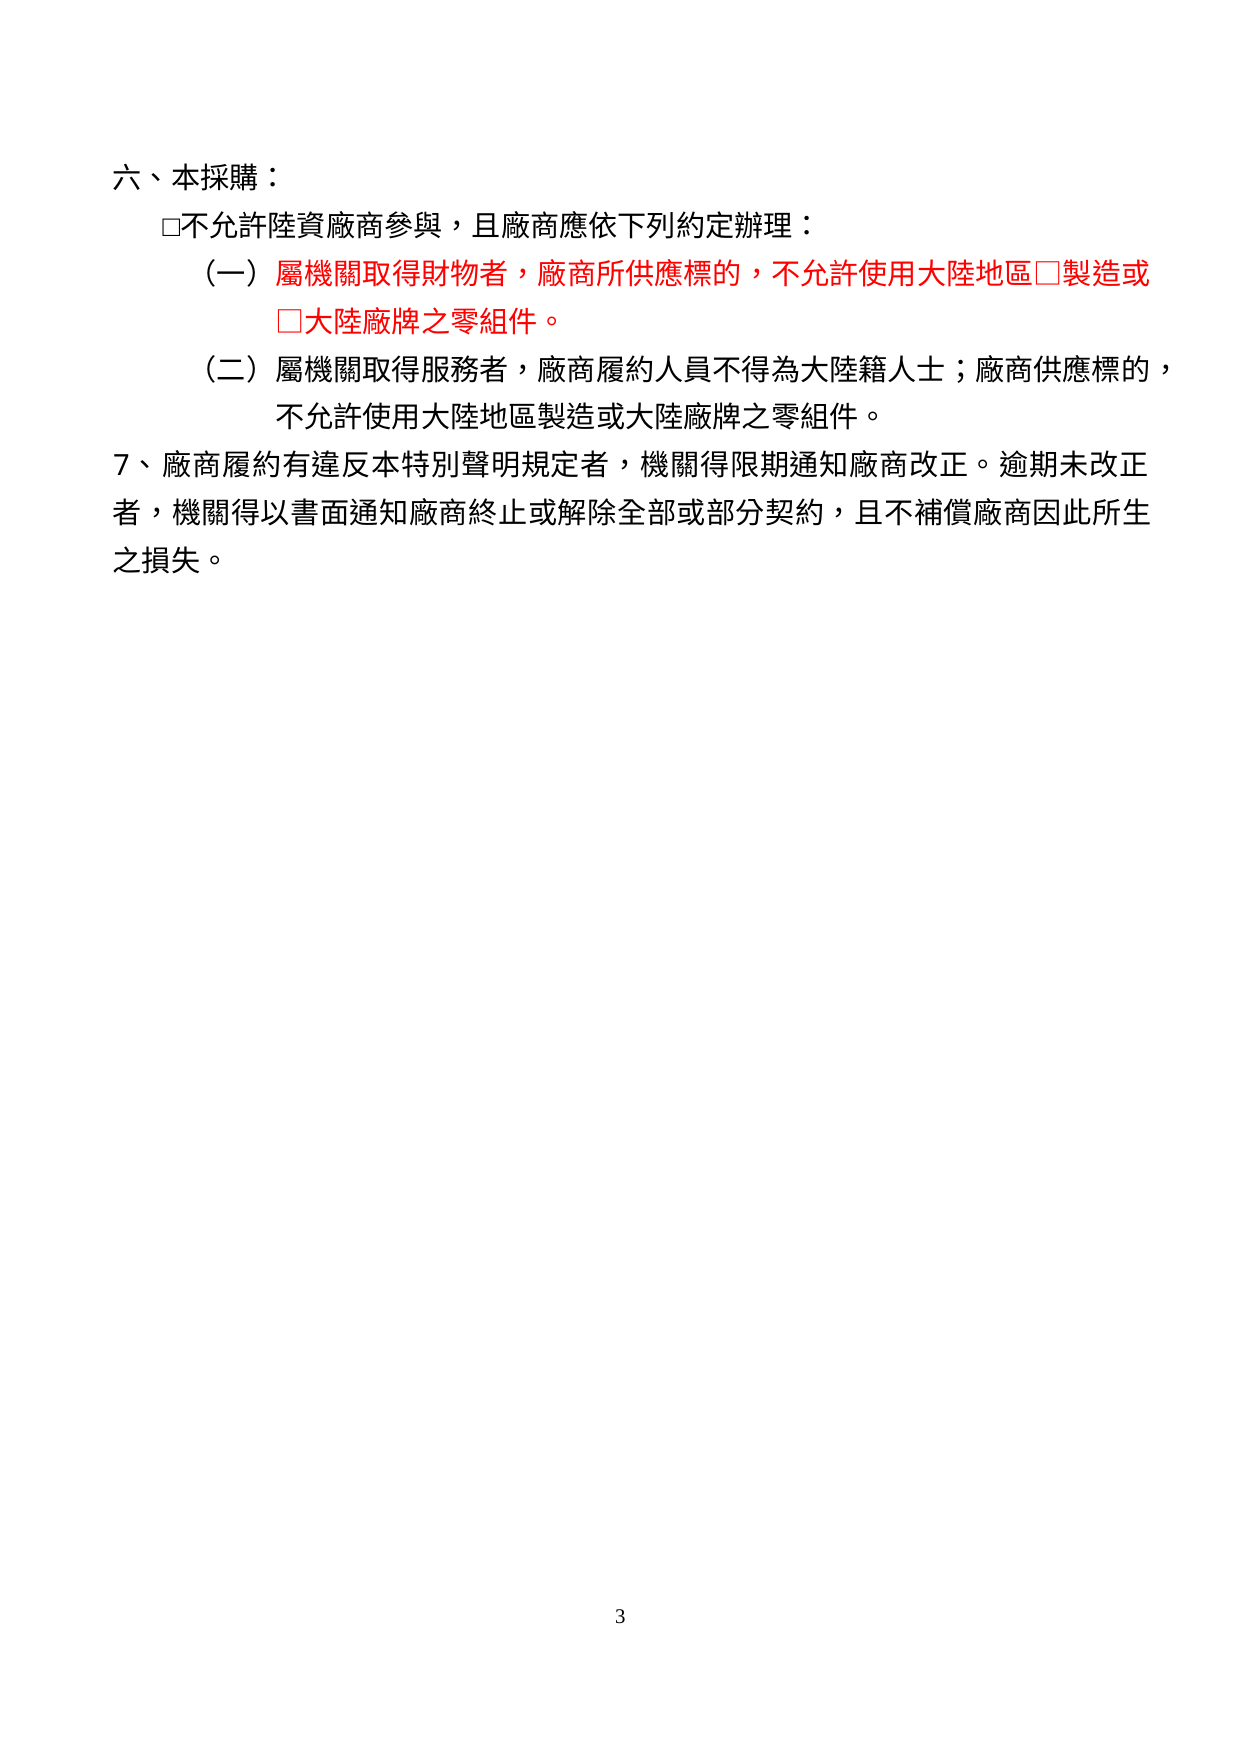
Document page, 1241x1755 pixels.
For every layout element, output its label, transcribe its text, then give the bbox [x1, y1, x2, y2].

list 廠商履約有違反本特別聲明規定者，機關得限期通知廠商改正。逾期未改正者，機關得以書面通知廠商終止或解除全部或部分契約，且不補償廠商因此所生之損失。 [112, 437, 1151, 581]
text 六、本採購： [112, 150, 1151, 198]
text （一）屬機關取得財物者，廠商所供應標的，不允許使用大陸地區□製造或□大陸廠牌之零組件。 [187, 246, 1151, 342]
text □不允許陸資廠商參與，且廠商應依下列約定辦理： [162, 198, 1151, 246]
text （二）屬機關取得服務者，廠商履約人員不得為大陸籍人士；廠商供應標的，不允許使用大陸地區製造或大陸廠牌之零組件。 [187, 342, 1151, 437]
